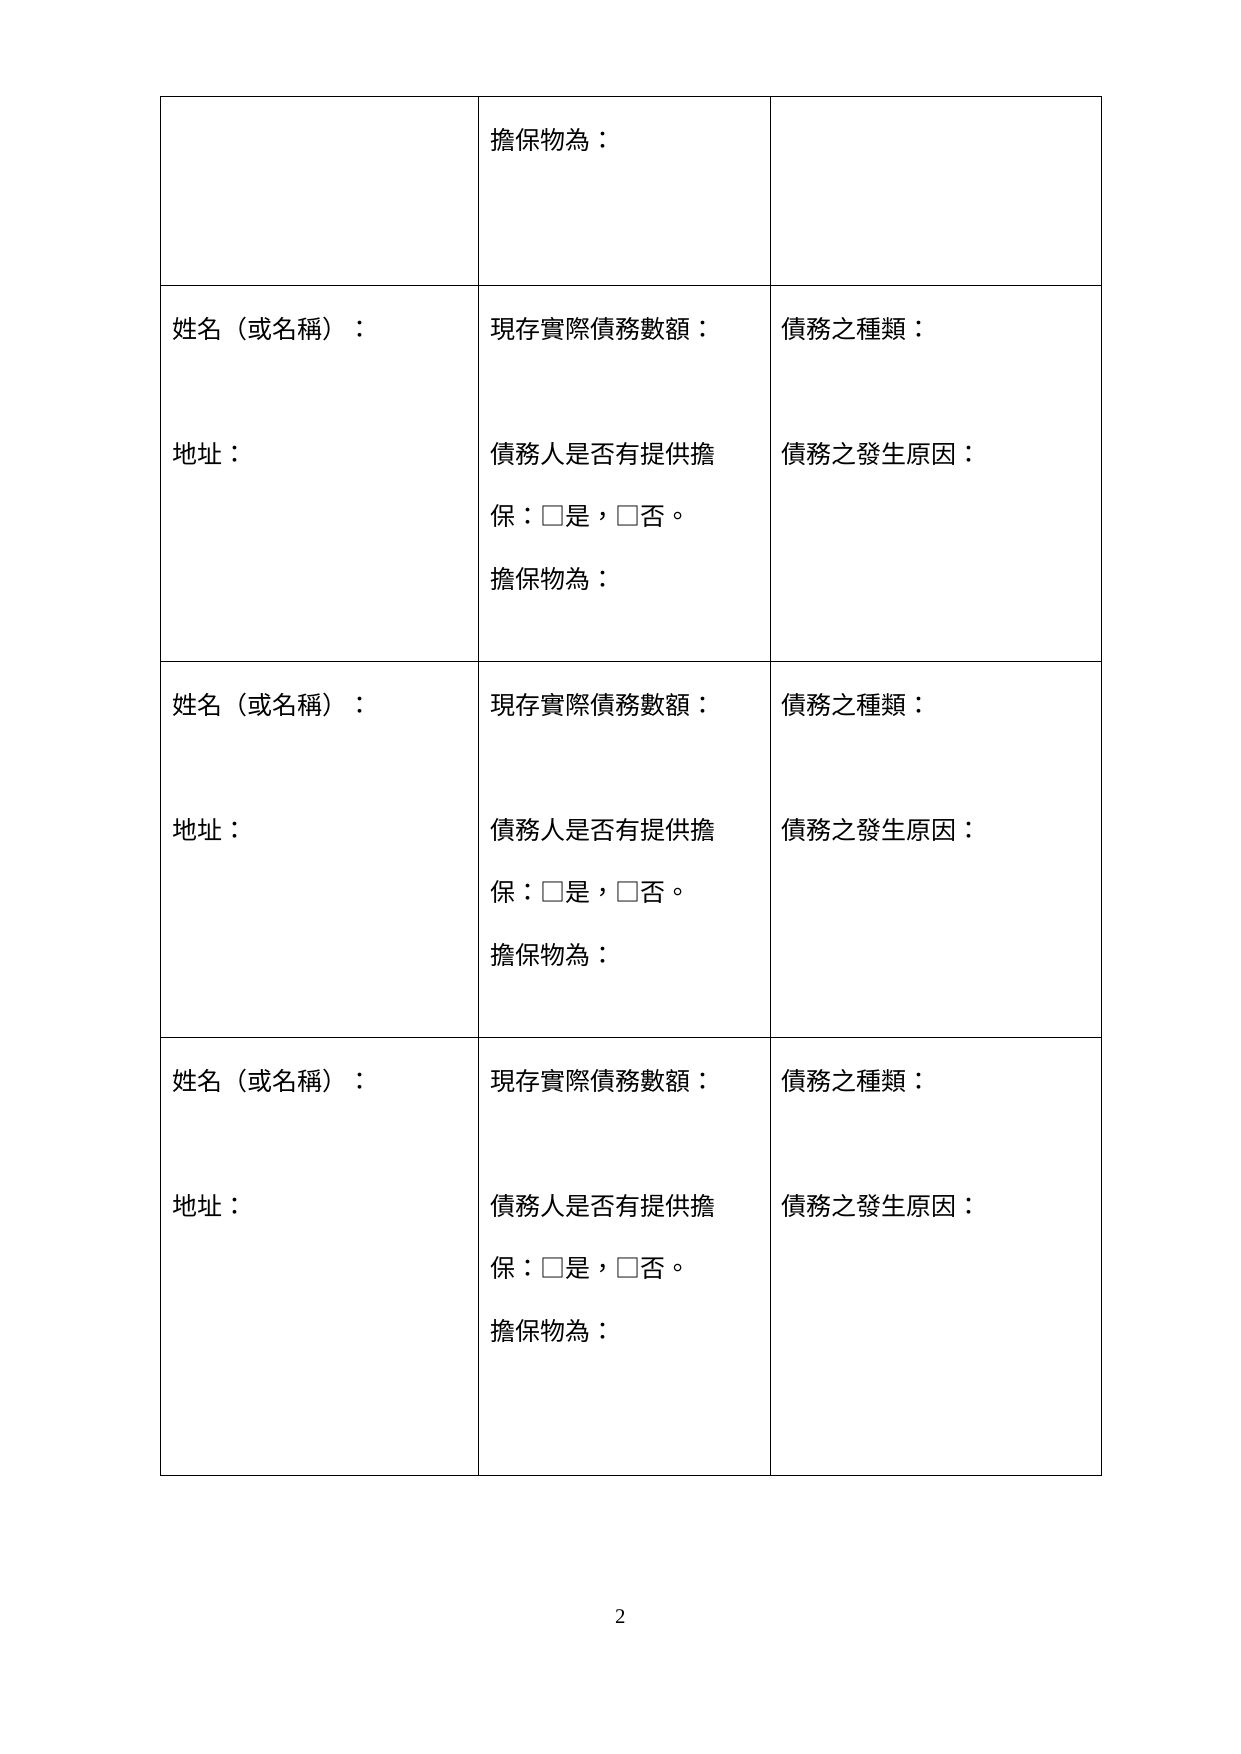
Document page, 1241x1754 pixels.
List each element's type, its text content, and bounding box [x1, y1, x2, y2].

table_cell 債務之種類： 債務之發生原因： [771, 286, 1101, 661]
table_cell 姓名（或名稱）： 地址： [161, 286, 478, 661]
table_cell [771, 97, 1101, 285]
table_cell 擔保物為： [479, 97, 770, 285]
table_cell 債務之種類： 債務之發生原因： [771, 1038, 1101, 1475]
table_cell 姓名（或名稱）： 地址： [161, 662, 478, 1037]
table_cell 現存實際債務數額： 債務人是否有提供擔保：□是，□否。 擔保物為： [479, 1038, 770, 1475]
table_cell [161, 97, 478, 285]
table_cell 現存實際債務數額： 債務人是否有提供擔保：□是，□否。 擔保物為： [479, 286, 770, 661]
table_cell 債務之種類： 債務之發生原因： [771, 662, 1101, 1037]
table_cell 現存實際債務數額： 債務人是否有提供擔保：□是，□否。 擔保物為： [479, 662, 770, 1037]
table_cell 姓名（或名稱）： 地址： [161, 1038, 478, 1475]
